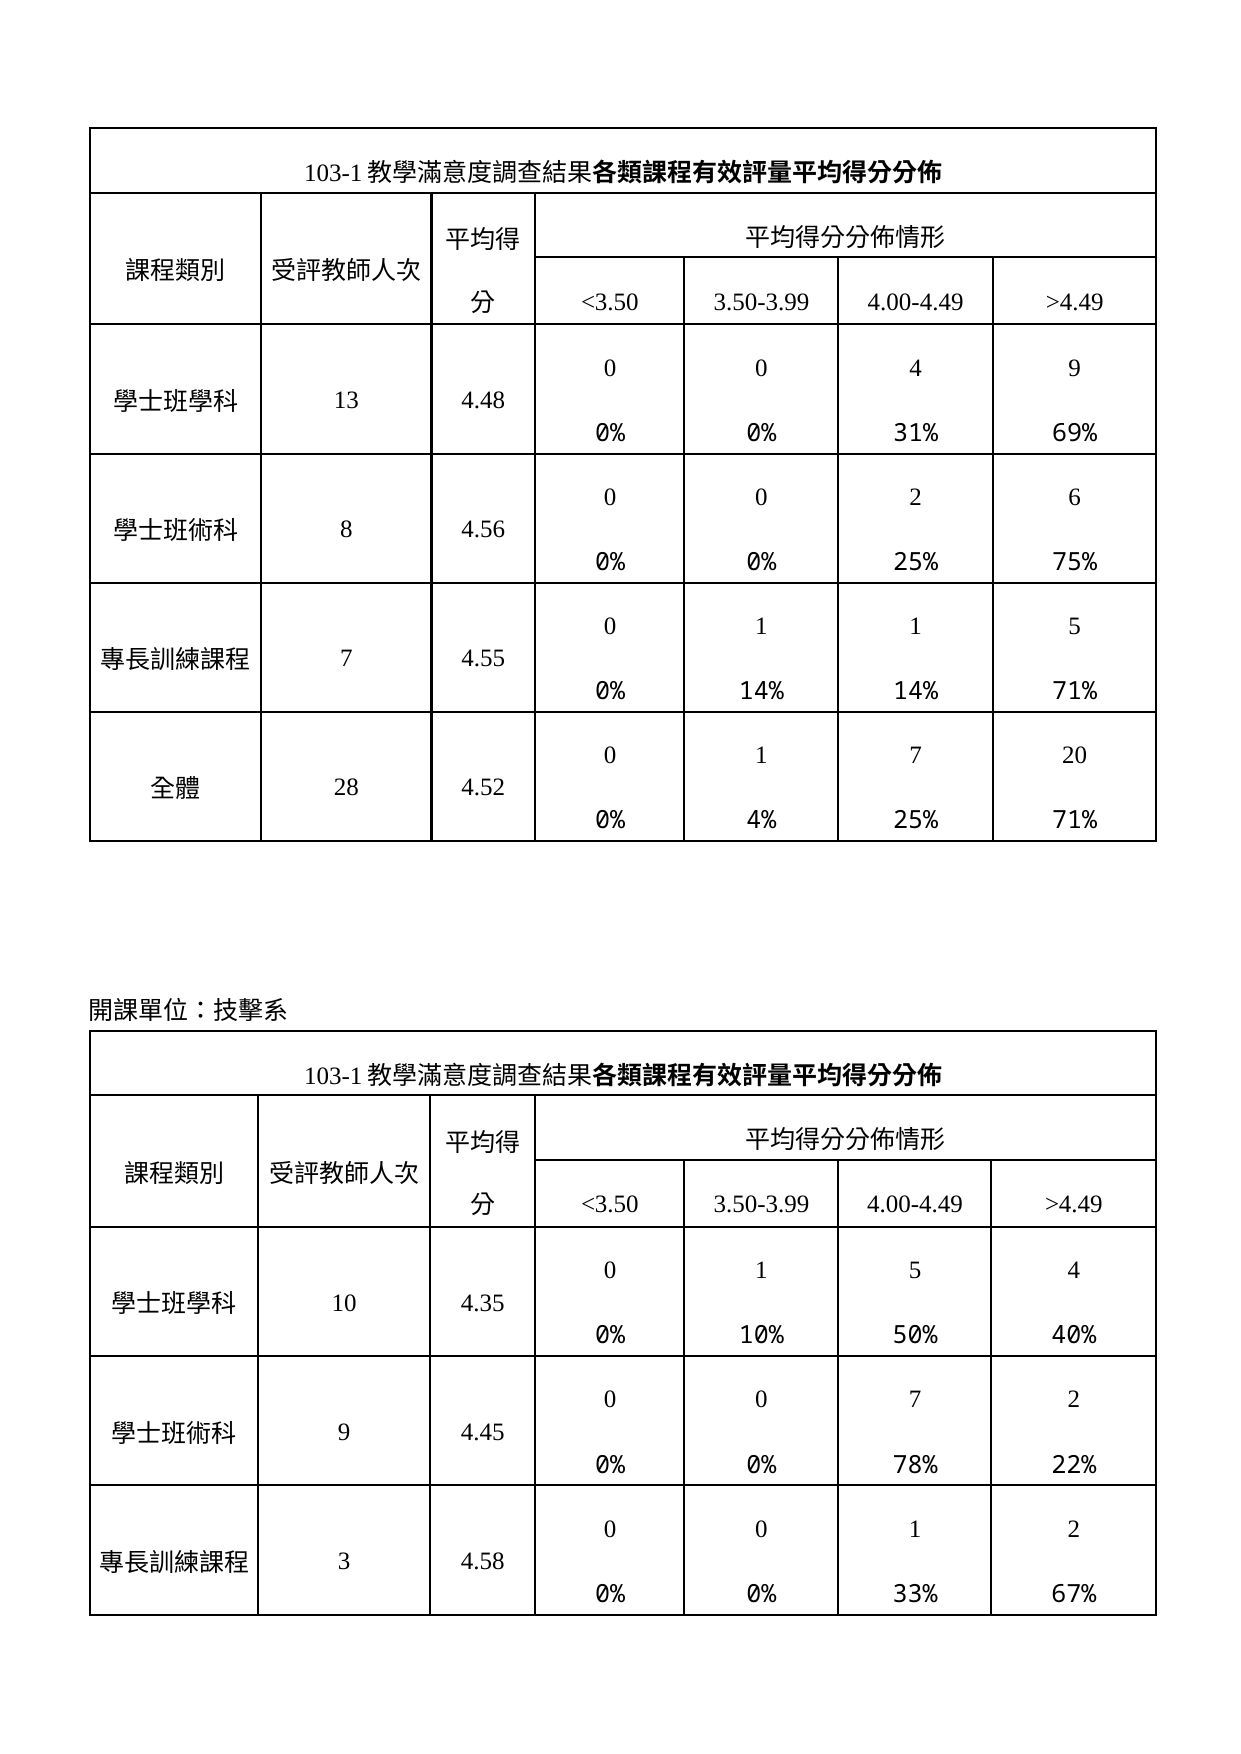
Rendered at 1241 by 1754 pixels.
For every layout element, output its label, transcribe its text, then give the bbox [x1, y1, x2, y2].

table_cell 4.45 [431, 1357, 534, 1484]
table_cell 4.00-4.49 [839, 1161, 990, 1226]
table_cell 14% [839, 646, 992, 711]
table_cell 75% [994, 517, 1155, 582]
table_cell 2 [992, 1357, 1155, 1420]
table_cell 學士班術科 [91, 455, 260, 582]
table_cell 4.52 [433, 713, 534, 840]
table_cell 7 [839, 1357, 990, 1420]
table_cell 0 [536, 325, 683, 388]
table_cell 0 [685, 325, 837, 388]
table_cell 0% [536, 1549, 683, 1613]
table_cell 40% [992, 1291, 1155, 1355]
table_cell 25% [839, 775, 992, 840]
table_cell 1 [839, 584, 992, 646]
table_cell 0 [536, 1486, 683, 1549]
table_cell 0% [685, 1420, 837, 1484]
table_cell 專長訓練課程 [91, 1486, 257, 1613]
table_cell 31% [839, 388, 992, 452]
table_cell 0% [685, 517, 837, 582]
table_cell 25% [839, 517, 992, 582]
table_cell 1 [685, 584, 837, 646]
table_header 103-1教學滿意度調查結果各類課程有效評量平均得分分佈 [91, 129, 1155, 192]
table_cell 4.00-4.49 [839, 258, 992, 323]
table_cell 學士班術科 [91, 1357, 257, 1484]
table_cell 20 [994, 713, 1155, 775]
table_cell 0% [536, 517, 683, 582]
table_cell 3.50-3.99 [685, 1161, 837, 1226]
table_cell 0 [685, 1357, 837, 1420]
table_cell 69% [994, 388, 1155, 452]
table_cell 平均得分 [433, 194, 534, 323]
table_cell 4.58 [431, 1486, 534, 1613]
table_cell 10 [259, 1228, 429, 1355]
table_cell 0 [536, 455, 683, 517]
table_cell 0% [685, 388, 837, 452]
table_cell 4 [839, 325, 992, 388]
table_cell 受評教師人次 [259, 1096, 429, 1226]
table_cell 78% [839, 1420, 990, 1484]
table_cell 1 [685, 713, 837, 775]
table_cell 50% [839, 1291, 990, 1355]
table_cell 2 [839, 455, 992, 517]
table_cell 22% [992, 1420, 1155, 1484]
table_cell 10% [685, 1291, 837, 1355]
table_cell 平均得分分佈情形 [536, 1096, 1155, 1159]
table_cell 0 [685, 1486, 837, 1549]
text 開課單位：技擊系 [89, 967, 1152, 1029]
table_cell 4% [685, 775, 837, 840]
table_cell <3.50 [536, 1161, 683, 1226]
table_cell 71% [994, 646, 1155, 711]
table_cell 3 [259, 1486, 429, 1613]
table_cell 14% [685, 646, 837, 711]
table_cell 0 [685, 455, 837, 517]
table_cell 13 [262, 325, 430, 452]
table_cell 0 [536, 713, 683, 775]
table_header 103-1教學滿意度調查結果各類課程有效評量平均得分分佈 [91, 1032, 1155, 1094]
table_cell 受評教師人次 [262, 194, 430, 323]
table_cell 4.56 [433, 455, 534, 582]
table_cell 8 [262, 455, 430, 582]
table_cell 0% [536, 646, 683, 711]
table_cell 0% [536, 1420, 683, 1484]
table_cell <3.50 [536, 258, 683, 323]
table_cell >4.49 [992, 1161, 1155, 1226]
table_cell 7 [839, 713, 992, 775]
table_cell 3.50-3.99 [685, 258, 837, 323]
table_cell 5 [994, 584, 1155, 646]
table_cell 0% [536, 388, 683, 452]
table_cell 平均得分分佈情形 [536, 194, 1155, 256]
table_cell 0% [685, 1549, 837, 1613]
table_cell 平均得分 [431, 1096, 534, 1226]
table_cell 專長訓練課程 [91, 584, 260, 711]
table_cell 7 [262, 584, 430, 711]
table_cell 課程類別 [91, 194, 260, 323]
table_cell 33% [839, 1549, 990, 1613]
table_cell 4.48 [433, 325, 534, 452]
table_cell 9 [259, 1357, 429, 1484]
table_cell 課程類別 [91, 1096, 257, 1226]
table_cell 4.35 [431, 1228, 534, 1355]
table_cell 0 [536, 1357, 683, 1420]
table_cell 0 [536, 1228, 683, 1291]
table_cell 67% [992, 1549, 1155, 1613]
table_cell 2 [992, 1486, 1155, 1549]
table_cell 4.55 [433, 584, 534, 711]
table_cell 4 [992, 1228, 1155, 1291]
table_cell 學士班學科 [91, 1228, 257, 1355]
table_cell 0% [536, 1291, 683, 1355]
table_cell 5 [839, 1228, 990, 1291]
table_cell 6 [994, 455, 1155, 517]
table_cell >4.49 [994, 258, 1155, 323]
table_cell 71% [994, 775, 1155, 840]
table_cell 1 [839, 1486, 990, 1549]
table_cell 學士班學科 [91, 325, 260, 452]
table_cell 9 [994, 325, 1155, 388]
table_cell 0% [536, 775, 683, 840]
table_cell 1 [685, 1228, 837, 1291]
table_cell 全體 [91, 713, 260, 840]
table_cell 28 [262, 713, 430, 840]
table_cell 0 [536, 584, 683, 646]
